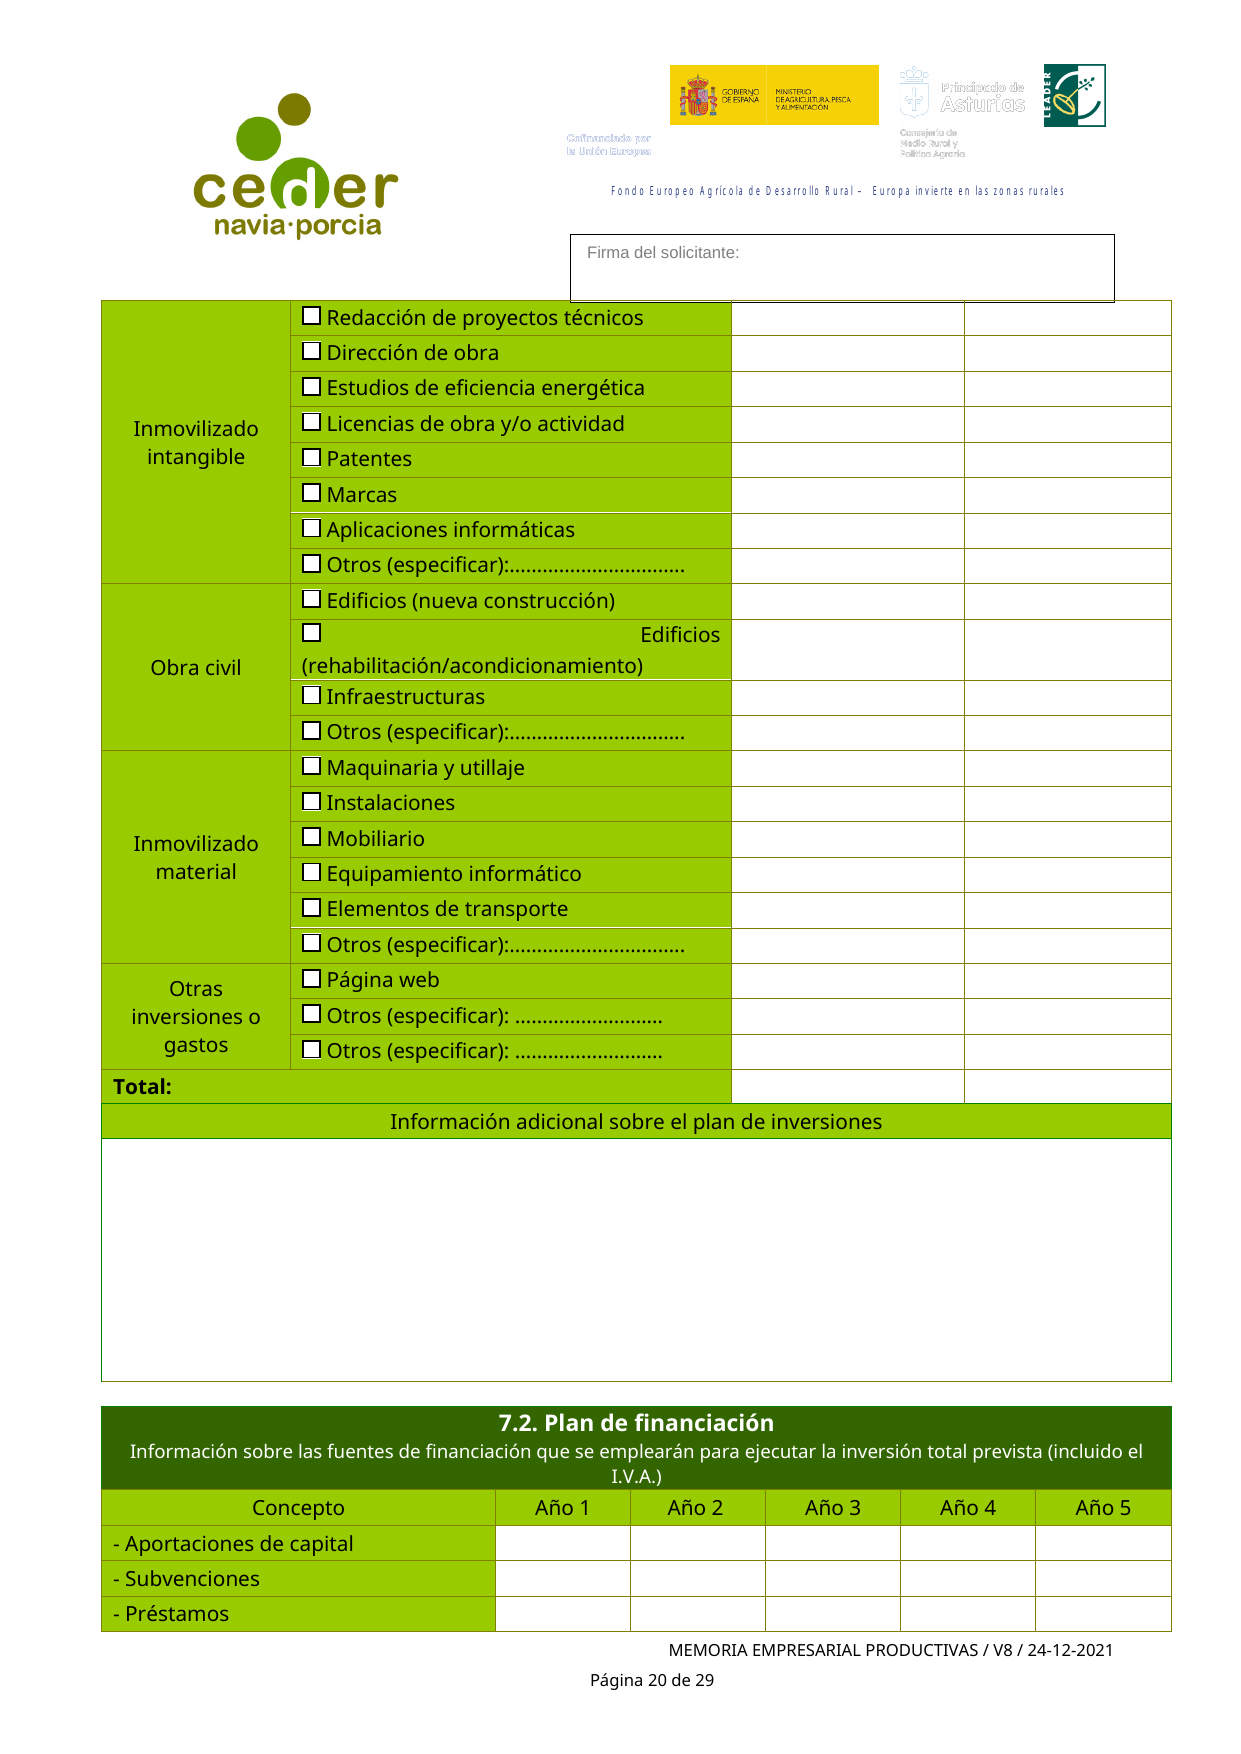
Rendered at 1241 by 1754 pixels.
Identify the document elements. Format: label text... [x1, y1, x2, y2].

table_cell [732, 1035, 964, 1069]
table_cell Edificios (rehabilitación/acondicionamiento) [291, 620, 731, 679]
table_cell [901, 1561, 1035, 1596]
table_cell Aplicaciones informáticas [291, 514, 731, 548]
table_cell Total: [102, 1070, 731, 1103]
table_cell Inmovilizado material [102, 751, 290, 963]
table_cell Otros (especificar):………………………….. [291, 929, 731, 963]
table_cell [732, 1070, 964, 1103]
table_cell Marcas [291, 478, 731, 512]
table_cell Maquinaria y utillaje [291, 751, 731, 786]
table_cell [732, 584, 964, 619]
table_cell Estudios de eficiencia energética [291, 372, 731, 406]
table_cell [732, 929, 964, 963]
table_cell Mobiliario [291, 822, 731, 857]
table_cell [965, 964, 1171, 998]
table_cell [965, 336, 1171, 371]
table_cell [965, 999, 1171, 1034]
table_cell [965, 584, 1171, 619]
table_cell [496, 1597, 630, 1631]
table_cell [766, 1561, 900, 1596]
table_cell [631, 1561, 765, 1596]
table_cell [732, 407, 964, 442]
table_cell [732, 549, 964, 583]
table_cell [965, 681, 1171, 715]
table_cell Otros (especificar): ……………………… [291, 1035, 731, 1069]
table_cell [965, 478, 1171, 512]
table_cell [965, 858, 1171, 892]
table_cell - Préstamos [102, 1597, 495, 1631]
table_cell Año 1 [496, 1490, 630, 1525]
table_cell [965, 620, 1171, 679]
table_cell Dirección de obra [291, 336, 731, 371]
table_cell [965, 787, 1171, 821]
table_cell [965, 1035, 1171, 1069]
table_cell Licencias de obra y/o actividad [291, 407, 731, 442]
table_cell [732, 620, 964, 679]
table_cell [965, 407, 1171, 442]
table_cell Otros (especificar):………………………….. [291, 716, 731, 750]
table_cell [965, 893, 1171, 927]
table_cell [732, 478, 964, 512]
table_cell [631, 1526, 765, 1560]
table_cell [965, 751, 1171, 786]
table_cell Infraestructuras [291, 681, 731, 715]
table_cell Equipamiento informático [291, 858, 731, 892]
table_cell [732, 443, 964, 477]
table_cell [965, 1070, 1171, 1103]
table_cell [732, 372, 964, 406]
table_cell [732, 893, 964, 927]
table_cell [1036, 1526, 1171, 1560]
table_cell [732, 336, 964, 371]
table_cell [965, 822, 1171, 857]
table_cell [732, 514, 964, 548]
table_cell Inmovilizado intangible [102, 301, 290, 583]
table_cell Año 4 [901, 1490, 1035, 1525]
table_cell [1036, 1597, 1171, 1631]
table_cell Patentes [291, 443, 731, 477]
table_cell Obra civil [102, 584, 290, 750]
table_cell [965, 514, 1171, 548]
table_cell [1036, 1561, 1171, 1596]
table_cell Instalaciones [291, 787, 731, 821]
table_cell Página web [291, 964, 731, 998]
table_header 7.2. Plan de financiación Información sobre las fuentes de financiación que se emplearán para ejecutar la inversión total prevista (incluido el I.V.A.) [102, 1407, 1171, 1489]
table_cell [965, 929, 1171, 963]
table_cell [496, 1526, 630, 1560]
table_cell Año 3 [766, 1490, 900, 1525]
table_cell [965, 372, 1171, 406]
table_cell Año 2 [631, 1490, 765, 1525]
table_cell - Aportaciones de capital [102, 1526, 495, 1560]
table_cell [965, 549, 1171, 583]
table_cell Otros (especificar):………………………….. [291, 549, 731, 583]
table_cell [732, 751, 964, 786]
table_cell [901, 1597, 1035, 1631]
table_cell [102, 1139, 1171, 1381]
table_cell [732, 964, 964, 998]
table_cell [631, 1597, 765, 1631]
table_cell [496, 1561, 630, 1596]
table_cell [732, 716, 964, 750]
table_cell [732, 681, 964, 715]
table_cell [965, 301, 1171, 335]
table_cell Año 5 [1036, 1490, 1171, 1525]
table_cell [732, 822, 964, 857]
table_cell Redacción de proyectos técnicos [291, 301, 731, 335]
table_cell [732, 787, 964, 821]
table_cell Elementos de transporte [291, 893, 731, 927]
table_cell [965, 716, 1171, 750]
table_cell [766, 1526, 900, 1560]
table_cell [901, 1526, 1035, 1560]
table_cell [732, 858, 964, 892]
table_cell [965, 443, 1171, 477]
table_cell Información adicional sobre el plan de inversiones [102, 1104, 1171, 1138]
table_cell Otros (especificar): ……………………… [291, 999, 731, 1034]
picture [147, 56, 443, 279]
table_cell Otras inversiones o gastos [102, 964, 290, 1069]
table_cell [766, 1597, 900, 1631]
table_cell [732, 999, 964, 1034]
table_cell [732, 303, 964, 335]
table_cell - Subvenciones [102, 1561, 495, 1596]
table_cell Edificios (nueva construcción) [291, 584, 731, 619]
table_cell Concepto [102, 1490, 495, 1525]
